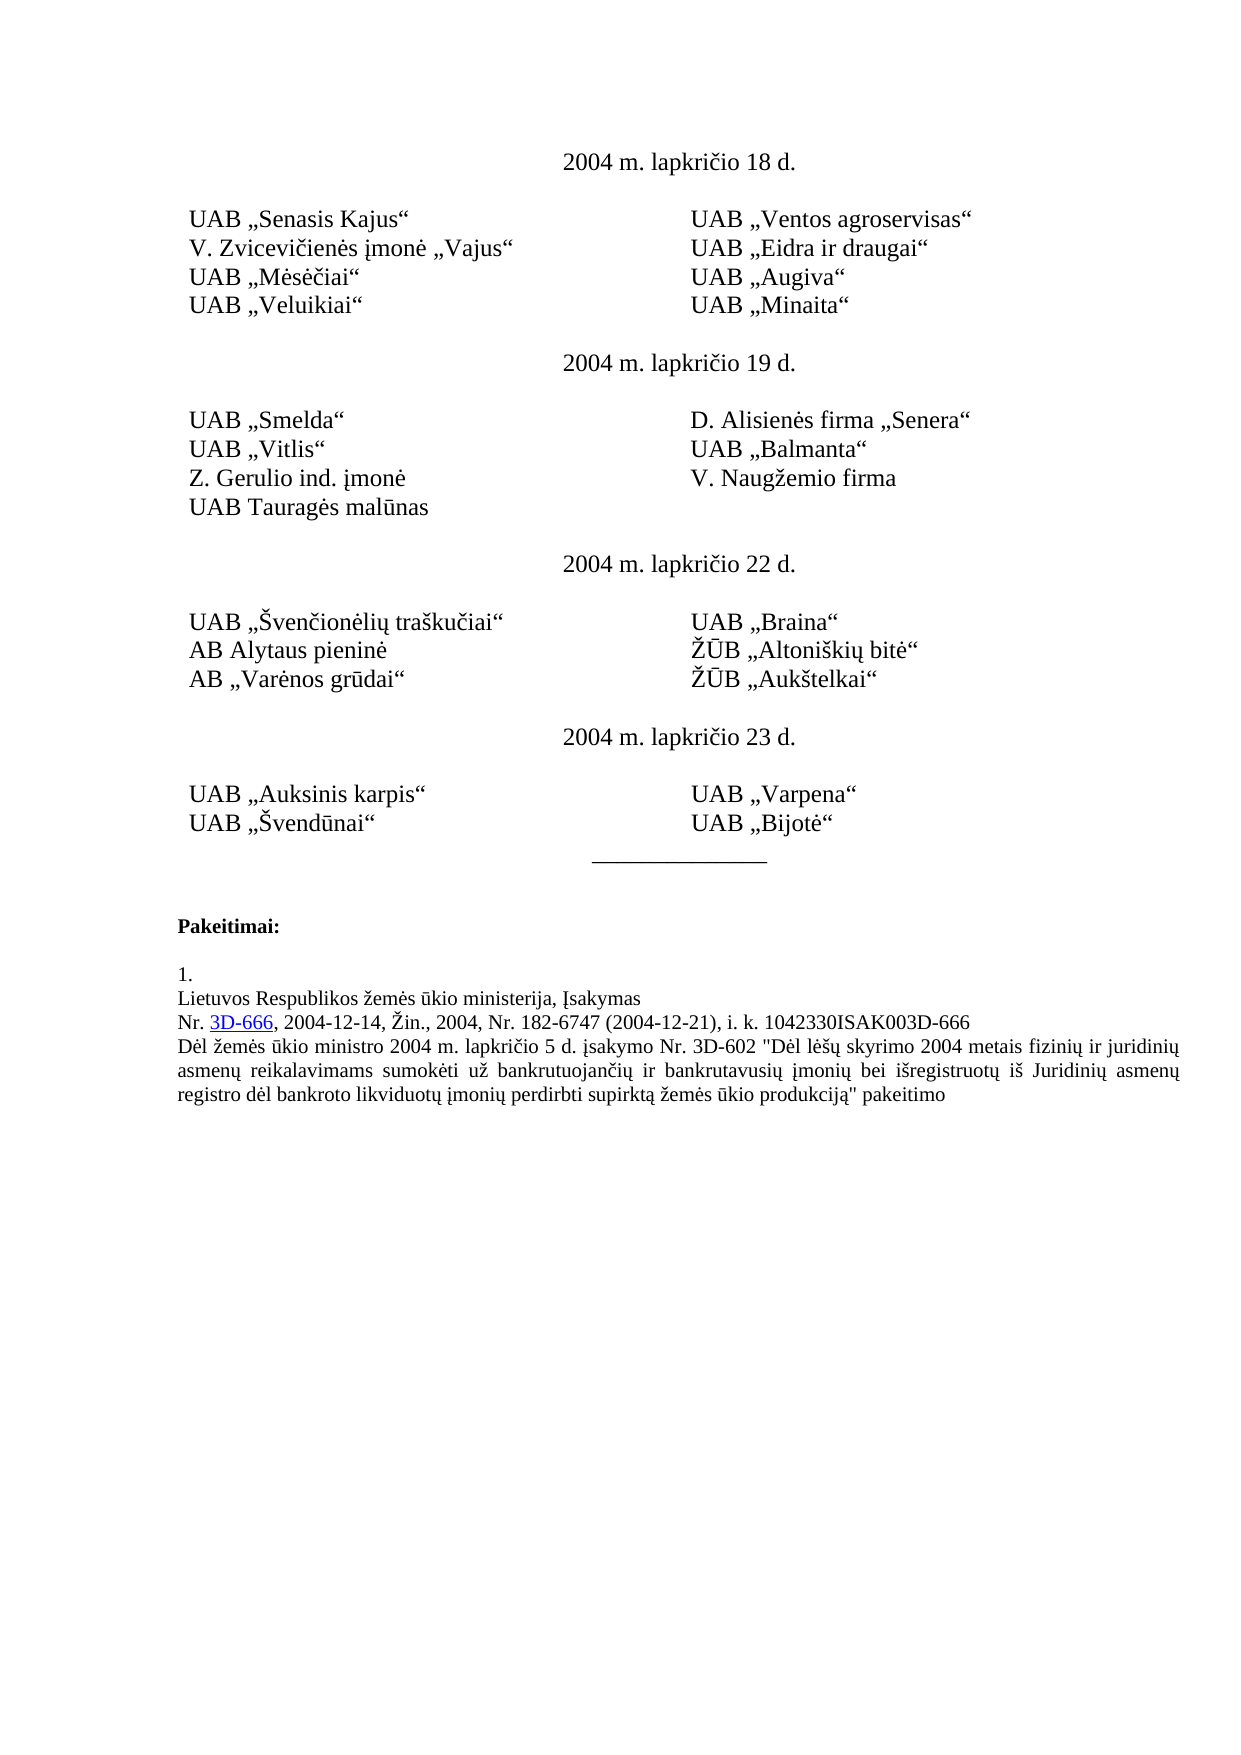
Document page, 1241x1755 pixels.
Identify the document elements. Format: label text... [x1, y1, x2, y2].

text ______________ [177, 837, 1181, 866]
table_header D. Alisienės firma „Senera“ UAB „Balmanta“ V. Naugžemio firma [679, 406, 1181, 521]
text 2004 m. lapkričio 23 d. [177, 722, 1181, 751]
table_header UAB „Varpena“ UAB „Bijotė“ [680, 779, 1181, 837]
text Pakeitimai: [177, 914, 1181, 938]
table_header UAB „Švenčionėlių traškučiai“ AB Alytaus pieninė AB „Varėnos grūdai“ [177, 607, 679, 693]
text 2004 m. lapkričio 19 d. [177, 348, 1181, 377]
text Dėl žemės ūkio ministro 2004 m. lapkričio 5 d. įsakymo Nr. 3D-602 "Dėl lėšų skyrimo 2004 metais fizinių ir juridinių asmenų reikalavimams sumokėti už bankrutuojančių ir bankrutavusių įmonių bei išregistruotų iš Juridinių asmenų registro dėl bankroto likviduotų įmonių perdirbti supirktą žemės ūkio produkciją" pakeitimo [177, 1034, 1181, 1106]
table_header UAB „Smelda“ UAB „Vitlis“ Z. Gerulio ind. įmonė UAB Tauragės malūnas [177, 406, 679, 521]
text 2004 m. lapkričio 18 d. [177, 147, 1181, 176]
table_header UAB „Braina“ ŽŪB „Altoniškių bitė“ ŽŪB „Aukštelkai“ [679, 607, 1181, 693]
table_header UAB „Auksinis karpis“ UAB „Švendūnai“ [177, 779, 679, 837]
text 1. [177, 962, 1181, 986]
text Nr. 3D-666, 2004-12-14, Žin., 2004, Nr. 182-6747 (2004-12-21), i. k. 1042330ISAK003D-666 [177, 1010, 1181, 1034]
text Lietuvos Respublikos žemės ūkio ministerija, Įsakymas [177, 986, 1181, 1010]
table_header UAB „Senasis Kajus“ V. Zvicevičienės įmonė „Vajus“ UAB „Mėsėčiai“ UAB „Veluikiai“ [177, 204, 679, 319]
table_header UAB „Ventos agroservisas“ UAB „Eidra ir draugai“ UAB „Augiva“ UAB „Minaita“ [679, 204, 1181, 319]
text 2004 m. lapkričio 22 d. [177, 549, 1181, 578]
